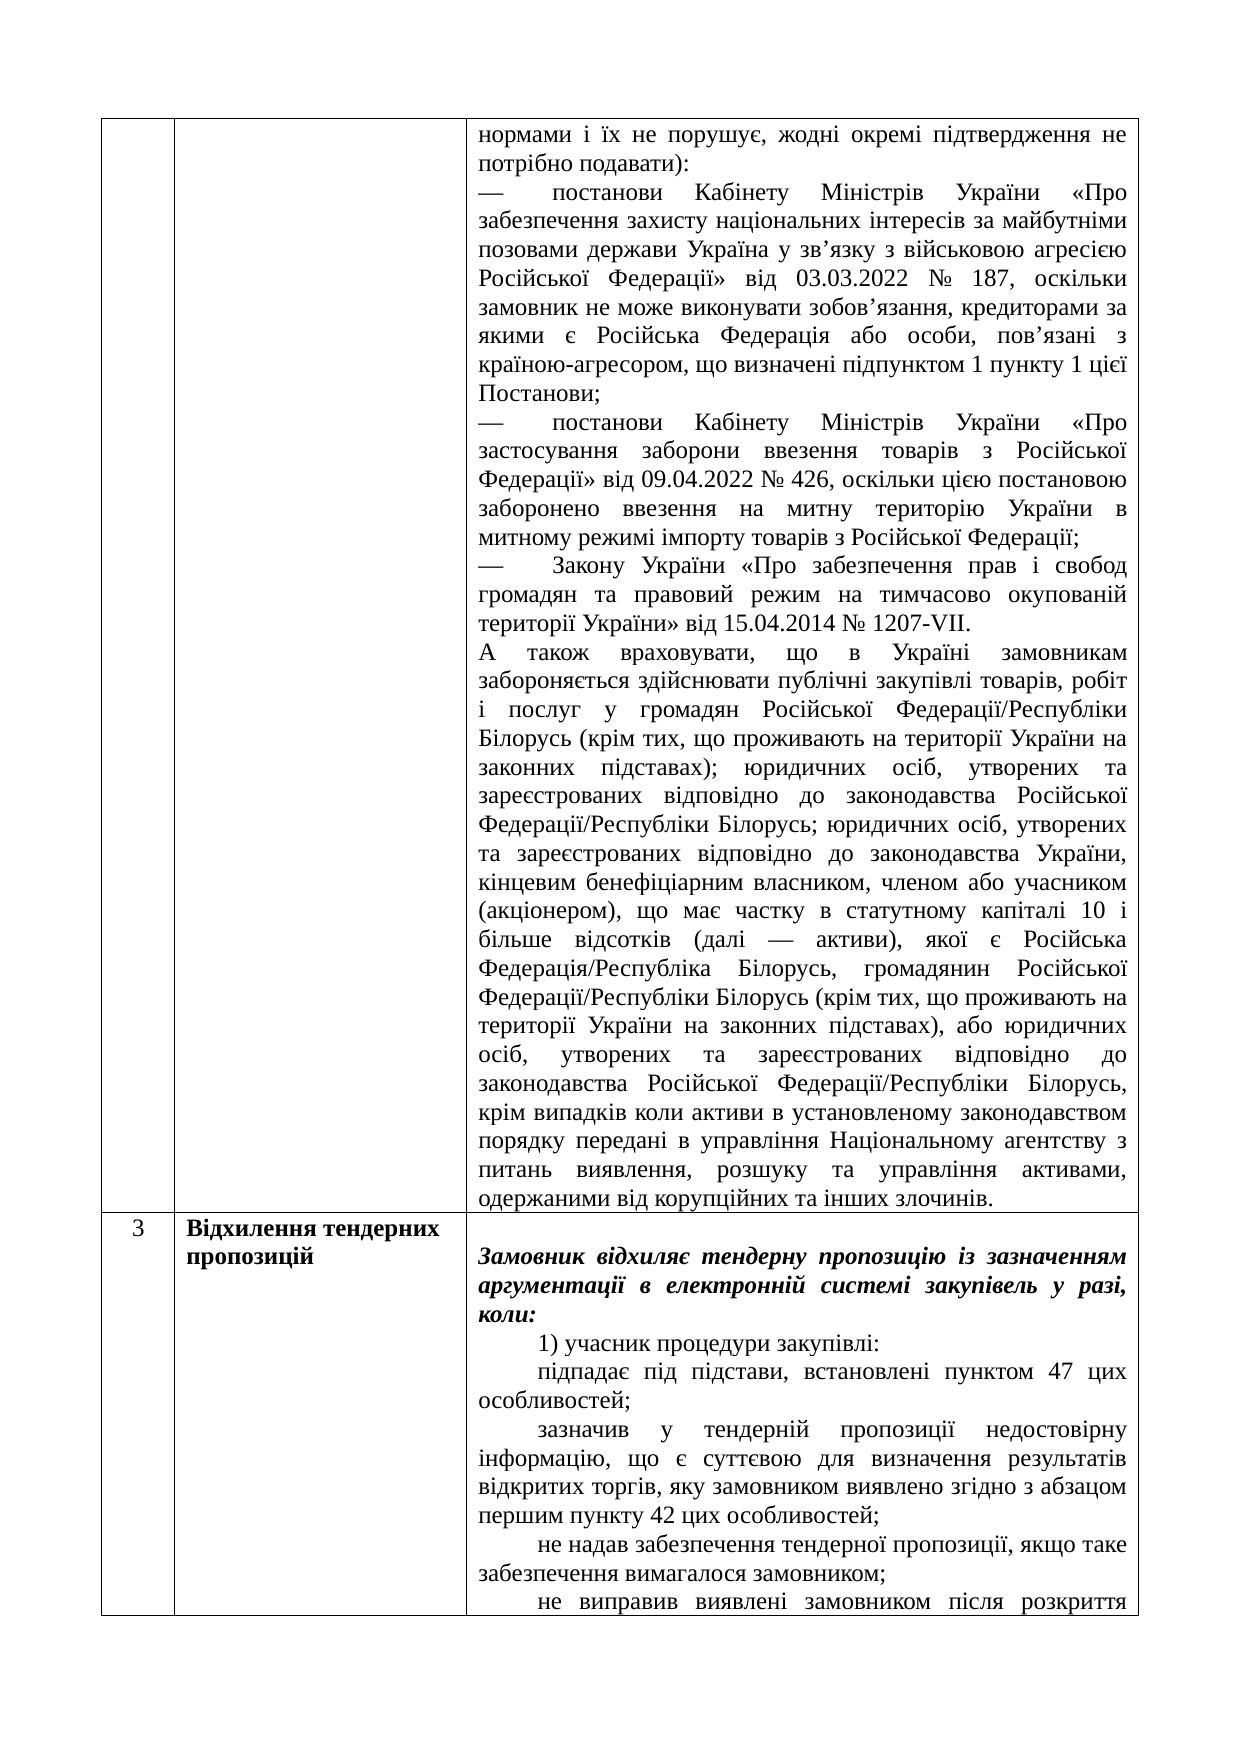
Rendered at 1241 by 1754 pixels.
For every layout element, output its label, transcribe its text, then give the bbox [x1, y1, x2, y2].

table_cell Відхилення тендерних пропозицій [175, 1213, 466, 1615]
table_cell [175, 119, 466, 1212]
table_cell 3 [102, 1213, 174, 1615]
table_cell [102, 119, 174, 1212]
table_cell нормами і їх не порушує, жодні окремі підтвердження не потрібно подавати): — постанови Кабінету Міністрів України «Про забезпечення захисту національних інтересів за майбутніми позовами держави Україна у зв’язку з військовою агресією Російської Федерації» від 03.03.2022 № 187, оскільки замовник не може виконувати зобов’язання, кредиторами за якими є Російська Федерація або особи, пов’язані з країною-агресором, що визначені підпунктом 1 пункту 1 цієї Постанови; — постанови Кабінету Міністрів України «Про застосування заборони ввезення товарів з Російської Федерації» від 09.04.2022 № 426, оскільки цією постановою заборонено ввезення на митну територію України в митному режимі імпорту товарів з Російської Федерації; — Закону України «Про забезпечення прав і свобод громадян та правовий режим на тимчасово окупованій території України» від 15.04.2014 № 1207-VII. А також враховувати, що в Україні замовникам забороняється здійснювати публічні закупівлі товарів, робіт і послуг у громадян Російської Федерації/Республіки Білорусь (крім тих, що проживають на території України на законних підставах); юридичних осіб, утворених та зареєстрованих відповідно до законодавства Російської Федерації/Республіки Білорусь; юридичних осіб, утворених та зареєстрованих відповідно до законодавства України, кінцевим бенефіціарним власником, членом або учасником (акціонером), що має частку в статутному капіталі 10 і більше відсотків (далі — активи), якої є Російська Федерація/Республіка Білорусь, громадянин Російської Федерації/Республіки Білорусь (крім тих, що проживають на території України на законних підставах), або юридичних осіб, утворених та зареєстрованих відповідно до законодавства Російської Федерації/Республіки Білорусь, крім випадків коли активи в установленому законодавством порядку передані в управління Національному агентству з питань виявлення, розшуку та управління активами, одержаними від корупційних та інших злочинів. [467, 119, 1138, 1212]
table_cell Замовник відхиляє тендерну пропозицію із зазначенням аргументації в електронній системі закупівель у разі, коли: 1) учасник процедури закупівлі: підпадає під підстави, встановлені пунктом 47 цих особливостей; зазначив у тендерній пропозиції недостовірну інформацію, що є суттєвою для визначення результатів відкритих торгів, яку замовником виявлено згідно з абзацом першим пункту 42 цих особливостей; не надав забезпечення тендерної пропозиції, якщо таке забезпечення вимагалося замовником; не виправив виявлені замовником після розкриття тендерних пропозицій невідповідності в інформації та/або документах, що подані ним у складі своєї тендерної пропозиції, та/або змінив предмет закупівлі (його найменування, марку, модель тощо) під час виправлення виявлених замовником невідповідностей, протягом 24 годин з моменту розміщення замовником в електронній системі закупівель повідомлення з вимогою про усунення таких невідповідностей; не надав обґрунтування аномально низької ціни тендерної пропозиції протягом строку, визначеного абзацом першим частини чотирнадцятої статті 29 Закону/абзацом дев’ятим пункту 37 цих особливостей; визначив конфіденційною інформацію, що не може бути визначена як конфіденційна відповідно до вимог пункту 40 цих особливостей; є громадянином Російської Федерації/Республіки Білорусь (крім того, що проживає на території України на законних підставах); юридичною особою, утвореною та зареєстрованою відповідно до законодавства Російської Федерації/Республіки Білорусь; юридичною особою, утвореною та зареєстрованою відповідно до законодавства України, кінцевим бенефіціарним власником, членом або учасником (акціонером), що має частку в статутному капіталі 10 і більше відсотків (далі — активи), якої є Російська Федерація/Республіка Білорусь, громадянин Російської Федерації/Республіки Білорусь (крім того, що проживає на території України на законних підставах), або юридичною особою, утвореною та зареєстрованою відповідно до законодавства Російської Федерації/Республіки Білорусь, крім випадків коли активи в установленому законодавством порядку передані в управління Національному агентству з питань виявлення, розшуку та управління активами, одержаними від корупційних та інших злочинів; або пропонує в тендерній пропозиції товари походженням з Російської Федерації/Республіки Білорусь (за винятком товарів, необхідних для ремонту та обслуговування товарів, придбаних до набрання чинності постановою Кабінету Міністрів України від 12 жовтня 2022 р. № 1178 “Про затвердження особливостей здійснення публічних закупівель товарів, робіт і послуг для замовників, передбачених Законом України “Про публічні закупівлі”, на період дії правового режиму воєнного стану в Україні та протягом 90 днів з дня його припинення або скасування” (Офіційний вісник України, 2022 р., № 84, ст. 5176); 2) тендерна пропозиція: не відповідає умовам технічної специфікації та іншим вимогам щодо предмета закупівлі тендерної документації, крім невідповідності в інформації та/або документах, що може бути усунена учасником процедури закупівлі відповідно до пункту 43 цих особливостей; є такою, строк дії якої закінчився; є такою, ціна якої перевищує очікувану вартість предмета закупівлі, визначену замовником в оголошенні про проведення відкритих торгів, якщо замовник у тендерній документації не зазначив про прийняття до розгляду тендерної пропозиції, ціна якої є вищою, ніж очікувана вартість предмета закупівлі, визначена замовником в оголошенні про проведення відкритих торгів, та/або не зазначив прийнятний відсоток перевищення або відсоток перевищення є більшим, ніж зазначений замовником в тендерній документації; не відповідає вимогам, установленим у тендерній документації відповідно до абзацу першого частини третьої статті 22 Закону; 3) переможець процедури закупівлі: відмовився від підписання договору про закупівлю відповідно до вимог тендерної документації або укладення договору про закупівлю; не надав у спосіб, зазначений в тендерній документації, документи, що підтверджують відсутність підстав, визначених у підпунктах 3, 5, 6 і 12 та в абзаці чотирнадцятому пункту 47 цих особливостей; не надав забезпечення виконання договору про закупівлю, якщо таке забезпечення вимагалося замовником; надав недостовірну інформацію, що є суттєвою для визначення результатів процедури закупівлі, яку замовником виявлено згідно з абзацом першим пункту 42 цих особливостей. Замовник може відхилити тендерну пропозицію із зазначенням аргументації в електронній системі закупівель у разі, коли: 1) учасник процедури закупівлі надав неналежне обґрунтування щодо ціни або вартості відповідних товарів, робіт чи послуг тендерної пропозиції, що є аномально низькою; 2) учасник процедури закупівлі не виконав свої зобов’язання за раніше укладеним договором про закупівлю з тим самим замовником, що призвело до застосування санкції у вигляді штрафів та/або відшкодування збитків протягом трьох років з дати їх застосування, з наданням документального підтвердження застосування до такого учасника санкції (рішення суду або факт добровільної сплати штрафу, або відшкодування збитків). Інформація про відхилення тендерної пропозиції, у тому числі підстави такого відхилення (з посиланням на відповідні положення цих особливостей та умови тендерної документації, яким така тендерна пропозиція та/або учасник не відповідають, із зазначенням, у чому саме полягає така невідповідність), протягом одного дня з дати ухвалення рішення оприлюднюється в електронній системі закупівель та автоматично надсилається учаснику процедури закупівлі/переможцю процедури закупівлі, тендерна пропозиція якого відхилена, через електронну систему закупівель. У разі коли учасник процедури закупівлі, тендерна пропозиція якого відхилена, вважає недостатньою аргументацію, зазначену в повідомленні, такий учасник може звернутися до замовника з вимогою надати додаткову інформацію про причини невідповідності його пропозиції умовам тендерної документації, зокрема технічній специфікації, та/або його невідповідності кваліфікаційним критеріям, а замовник зобов’язаний надати йому відповідь з такою інформацією не пізніш як через чотири дні з дати надходження такого звернення через електронну систему закупівель, але до моменту оприлюднення договору про закупівлю в електронній системі закупівель відповідно до статті 10 Закону. [467, 1213, 1138, 1615]
